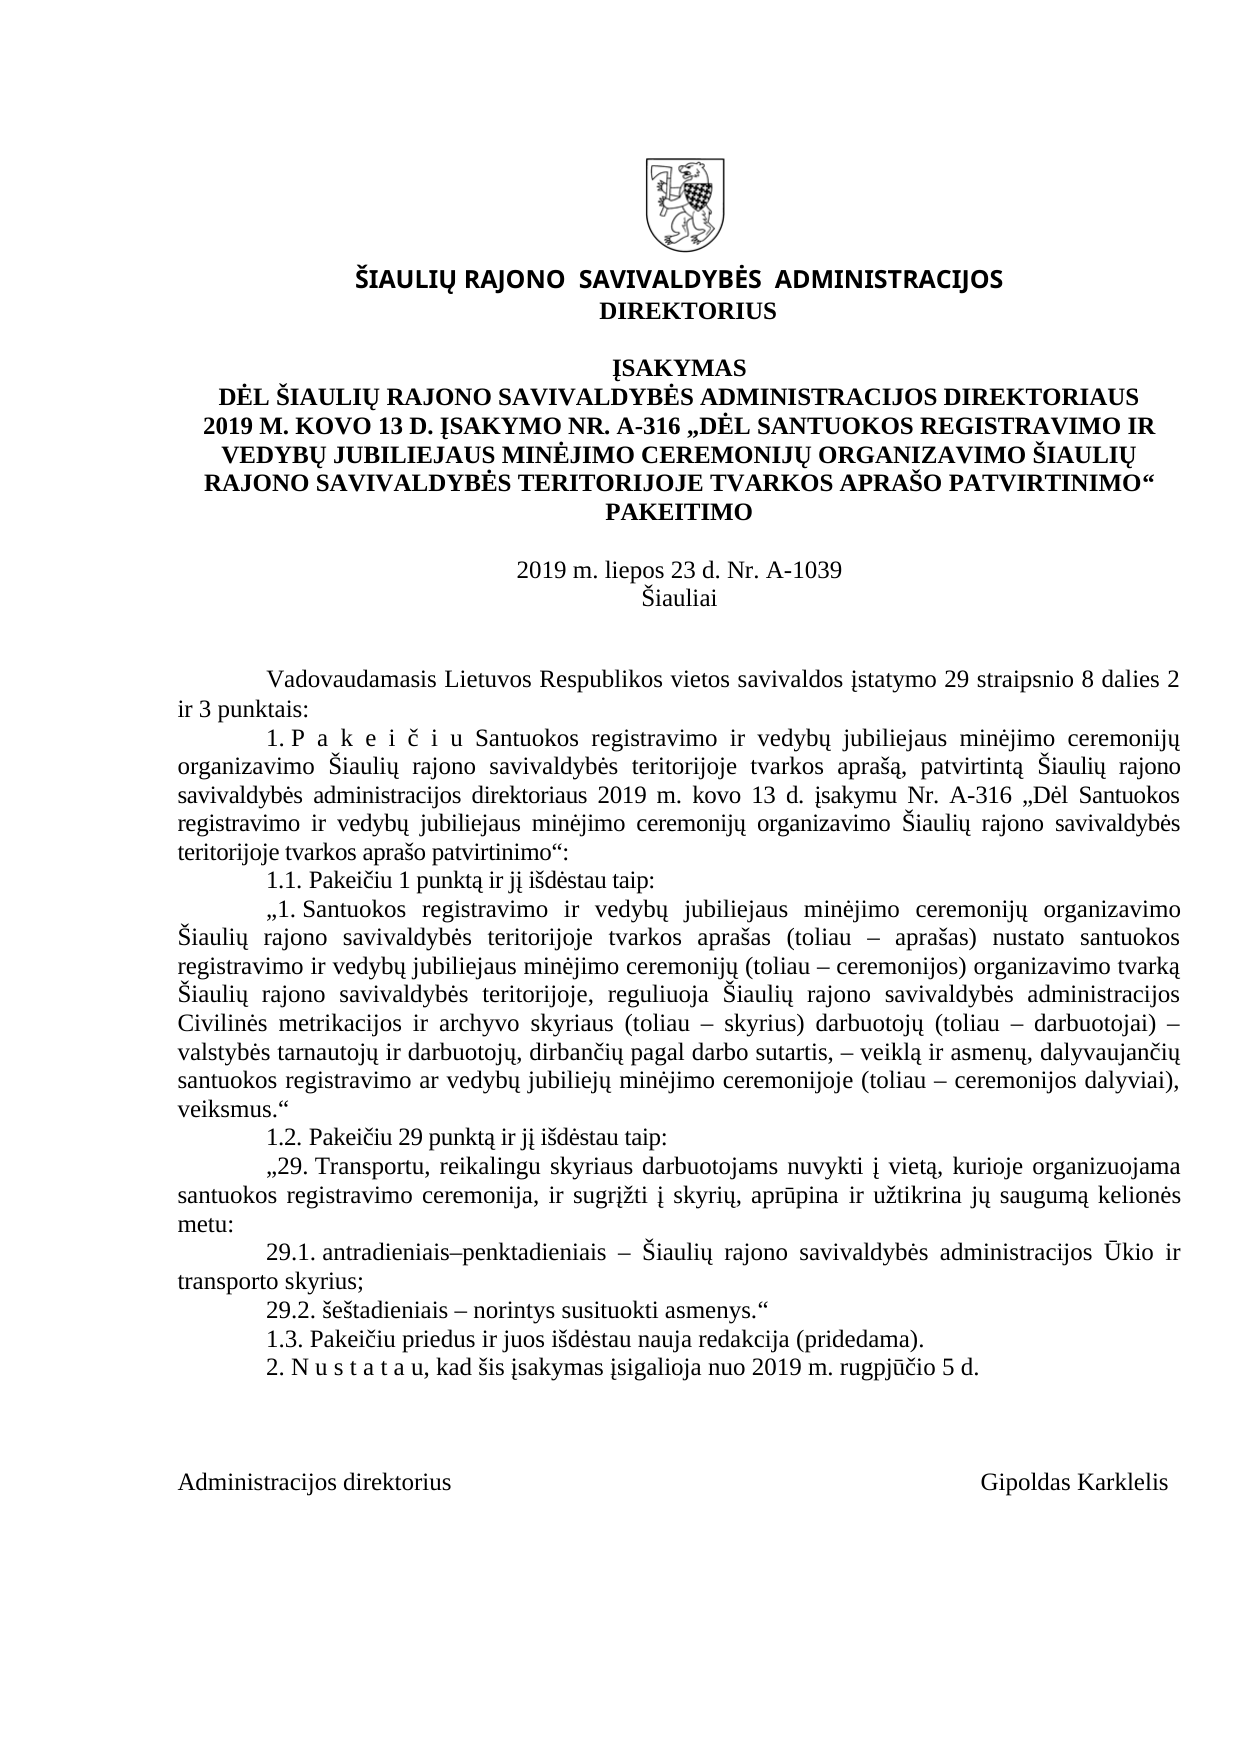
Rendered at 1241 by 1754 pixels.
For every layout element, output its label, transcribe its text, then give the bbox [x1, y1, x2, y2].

text 29.2. šeštadieniais – norintys susituokti asmenys.“ [177, 1295, 1181, 1324]
text „1. Santuokos registravimo ir vedybų jubiliejaus minėjimo ceremonijų organizavimo Šiaulių rajono savivaldybės teritorijoje tvarkos aprašas (toliau – aprašas) nustato santuokos registravimo ir vedybų jubiliejaus minėjimo ceremonijų (toliau – ceremonijos) organizavimo tvarką Šiaulių rajono savivaldybės teritorijoje, reguliuoja Šiaulių rajono savivaldybės administracijos Civilinės metrikacijos ir archyvo skyriaus (toliau – skyrius) darbuotojų (toliau – darbuotojai) – valstybės tarnautojų ir darbuotojų, dirbančių pagal darbo sutartis, – veiklą ir asmenų, dalyvaujančių santuokos registravimo ar vedybų jubiliejų minėjimo ceremonijoje (toliau – ceremonijos dalyviai), veiksmus.“ [177, 894, 1181, 1123]
text 29.1. antradieniais–penktadieniais – Šiaulių rajono savivaldybės administracijos Ūkio ir transporto skyrius; [177, 1237, 1181, 1295]
text 1.1. Pakeičiu 1 punktą ir jį išdėstau taip: [195, 866, 1181, 894]
text DIREKTORIUS [195, 296, 1181, 325]
text ĮSAKYMAS [177, 353, 1181, 382]
text Vadovaudamasis Lietuvos Respublikos vietos savivaldos įstatymo 29 straipsnio 8 dalies 2 ir 3 punktais: [177, 660, 1181, 723]
text Administracijos direktorius Gipoldas Karklelis [177, 1467, 1181, 1496]
text 2019 m. liepos 23 d. Nr. A-1039 [177, 555, 1181, 583]
text 1. P a k e i č i u Santuokos registravimo ir vedybų jubiliejaus minėjimo ceremonijų organizavimo Šiaulių rajono savivaldybės teritorijoje tvarkos aprašą, patvirtintą Šiaulių rajono savivaldybės administracijos direktoriaus 2019 m. kovo 13 d. įsakymu Nr. A-316 „Dėl Santuokos registravimo ir vedybų jubiliejaus minėjimo ceremonijų organizavimo Šiaulių rajono savivaldybės teritorijoje tvarkos aprašo patvirtinimo“: [177, 723, 1181, 866]
text DĖL ŠIAULIŲ RAJONO SAVIVALDYBĖS ADMINISTRACIJOS DIREKTORIAUS 2019 M. KOVO 13 D. ĮSAKYMO NR. A-316 „DĖL SANTUOKOS REGISTRAVIMO IR VEDYBŲ JUBILIEJAUS MINĖJIMO CEREMONIJŲ ORGANIZAVIMO ŠIAULIŲ RAJONO SAVIVALDYBĖS TERITORIJOJE TVARKOS APRAŠO PATVIRTINIMO“ PAKEITIMO [177, 382, 1181, 526]
text 2. N u s t a t a u, kad šis įsakymas įsigalioja nuo 2019 m. rugpjūčio 5 d. [177, 1352, 1181, 1381]
text 1.2. Pakeičiu 29 punktą ir jį išdėstau taip: [177, 1123, 1181, 1151]
text Šiauliai [177, 583, 1181, 612]
text 1.3. Pakeičiu priedus ir juos išdėstau nauja redakcija (pridedama). [177, 1324, 1181, 1352]
text ŠIAULIŲ RAJONO SAVIVALDYBĖS ADMINISTRACIJOS [177, 262, 1181, 296]
text „29. Transportu, reikalingu skyriaus darbuotojams nuvykti į vietą, kurioje organizuojama santuokos registravimo ceremonija, ir sugrįžti į skyrių, aprūpina ir užtikrina jų saugumą kelionės metu: [177, 1151, 1181, 1237]
